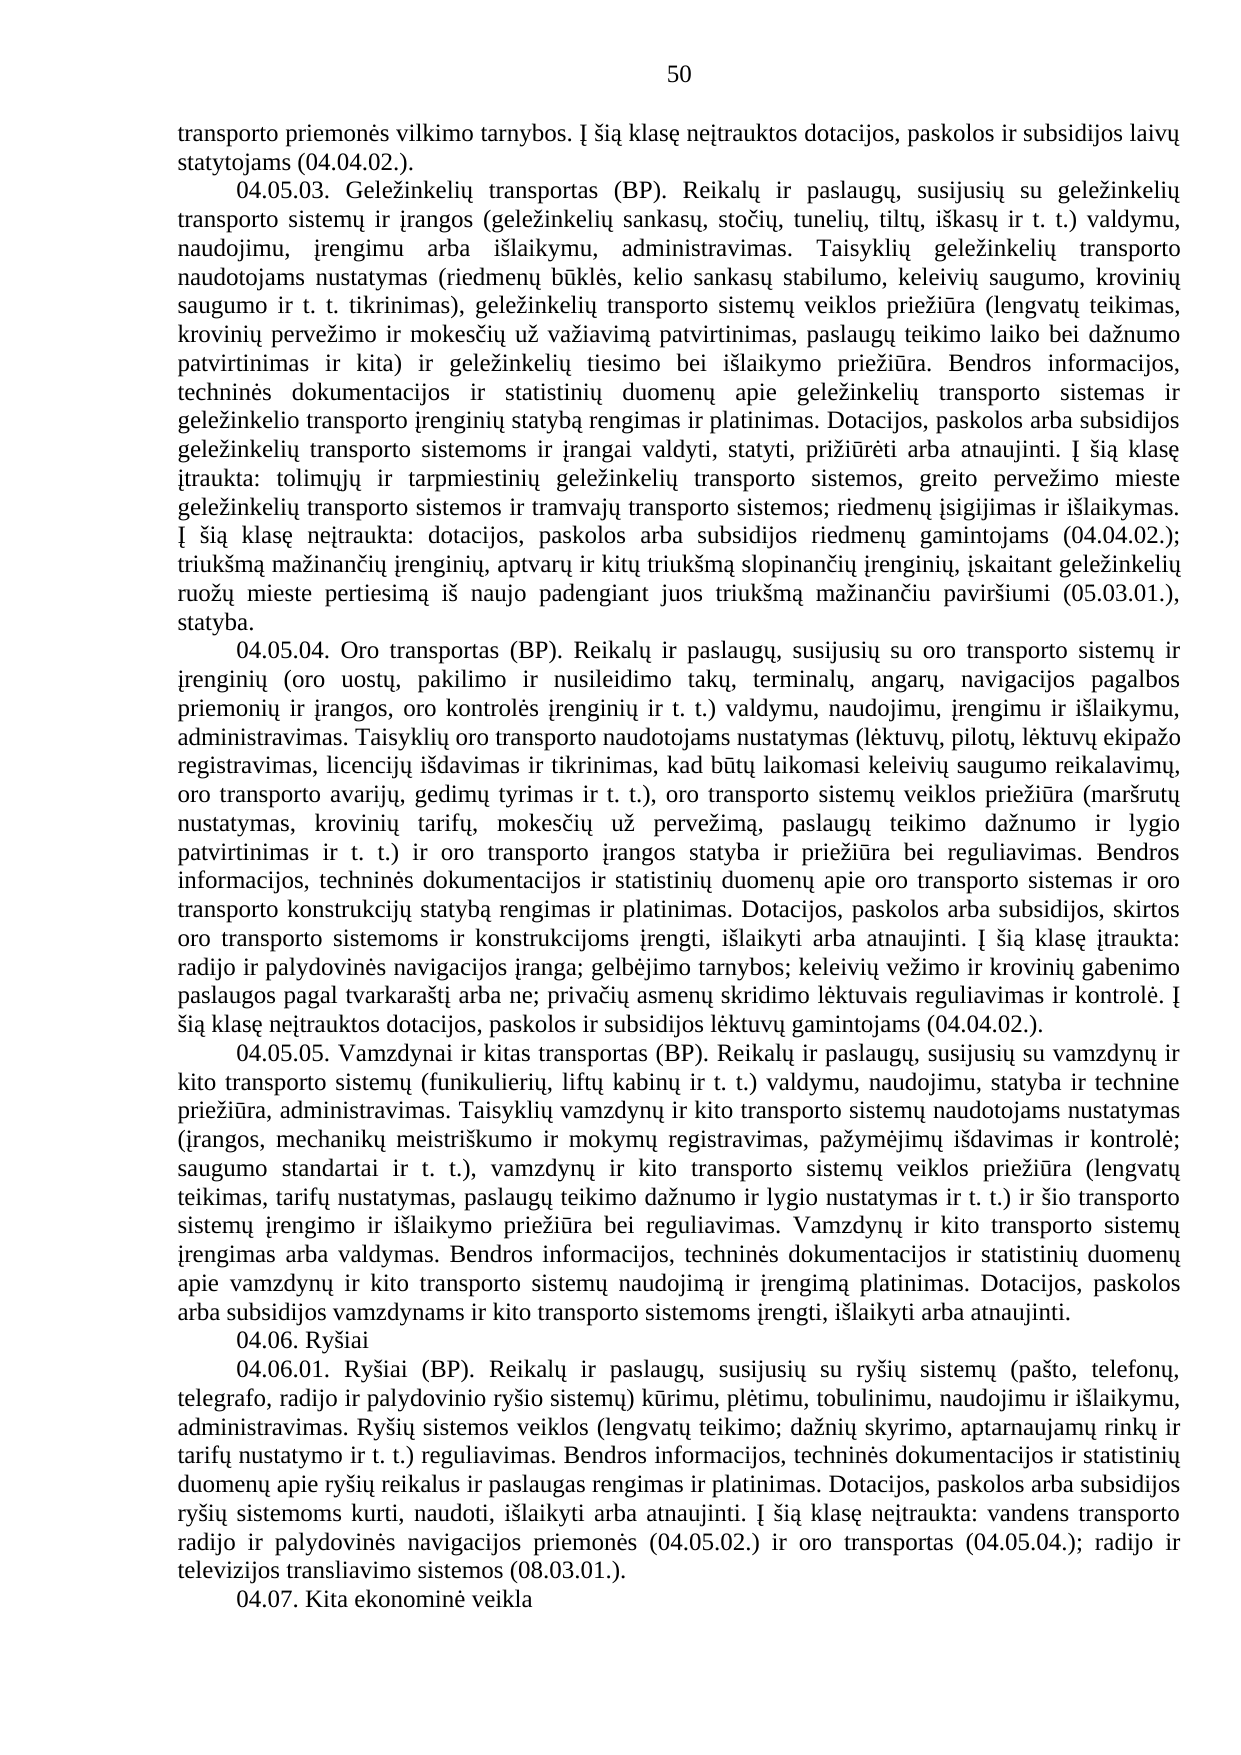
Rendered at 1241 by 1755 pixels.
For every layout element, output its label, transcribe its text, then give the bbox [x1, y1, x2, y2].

text 04.06.01. Ryšiai (BP). Reikalų ir paslaugų, susijusių su ryšių sistemų (pašto, telefonų, telegrafo, radijo ir palydovinio ryšio sistemų) kūrimu, plėtimu, tobulinimu, naudojimu ir išlaikymu, administravimas. Ryšių sistemos veiklos (lengvatų teikimo; dažnių skyrimo, aptarnaujamų rinkų ir tarifų nustatymo ir t. t.) reguliavimas. Bendros informacijos, techninės dokumentacijos ir statistinių duomenų apie ryšių reikalus ir paslaugas rengimas ir platinimas. Dotacijos, paskolos arba subsidijos ryšių sistemoms kurti, naudoti, išlaikyti arba atnaujinti. Į šią klasę neįtraukta: vandens transporto radijo ir palydovinės navigacijos priemonės (04.05.02.) ir oro transportas (04.05.04.); radijo ir televizijos transliavimo sistemos (08.03.01.). [177, 1354, 1181, 1584]
text transporto priemonės vilkimo tarnybos. Į šią klasę neįtrauktos dotacijos, paskolos ir subsidijos laivų statytojams (04.04.02.). [177, 118, 1181, 176]
text 04.06. Ryšiai [177, 1326, 1181, 1354]
text 04.07. Kita ekonominė veikla [177, 1584, 1181, 1613]
text 04.05.05. Vamzdynai ir kitas transportas (BP). Reikalų ir paslaugų, susijusių su vamzdynų ir kito transporto sistemų (funikulierių, liftų kabinų ir t. t.) valdymu, naudojimu, statyba ir technine priežiūra, administravimas. Taisyklių vamzdynų ir kito transporto sistemų naudotojams nustatymas (įrangos, mechanikų meistriškumo ir mokymų registravimas, pažymėjimų išdavimas ir kontrolė; saugumo standartai ir t. t.), vamzdynų ir kito transporto sistemų veiklos priežiūra (lengvatų teikimas, tarifų nustatymas, paslaugų teikimo dažnumo ir lygio nustatymas ir t. t.) ir šio transporto sistemų įrengimo ir išlaikymo priežiūra bei reguliavimas. Vamzdynų ir kito transporto sistemų įrengimas arba valdymas. Bendros informacijos, techninės dokumentacijos ir statistinių duomenų apie vamzdynų ir kito transporto sistemų naudojimą ir įrengimą platinimas. Dotacijos, paskolos arba subsidijos vamzdynams ir kito transporto sistemoms įrengti, išlaikyti arba atnaujinti. [177, 1038, 1181, 1326]
text 04.05.03. Geležinkelių transportas (BP). Reikalų ir paslaugų, susijusių su geležinkelių transporto sistemų ir įrangos (geležinkelių sankasų, stočių, tunelių, tiltų, iškasų ir t. t.) valdymu, naudojimu, įrengimu arba išlaikymu, administravimas. Taisyklių geležinkelių transporto naudotojams nustatymas (riedmenų būklės, kelio sankasų stabilumo, keleivių saugumo, krovinių saugumo ir t. t. tikrinimas), geležinkelių transporto sistemų veiklos priežiūra (lengvatų teikimas, krovinių pervežimo ir mokesčių už važiavimą patvirtinimas, paslaugų teikimo laiko bei dažnumo patvirtinimas ir kita) ir geležinkelių tiesimo bei išlaikymo priežiūra. Bendros informacijos, techninės dokumentacijos ir statistinių duomenų apie geležinkelių transporto sistemas ir geležinkelio transporto įrenginių statybą rengimas ir platinimas. Dotacijos, paskolos arba subsidijos geležinkelių transporto sistemoms ir įrangai valdyti, statyti, prižiūrėti arba atnaujinti. Į šią klasę įtraukta: tolimųjų ir tarpmiestinių geležinkelių transporto sistemos, greito pervežimo mieste geležinkelių transporto sistemos ir tramvajų transporto sistemos; riedmenų įsigijimas ir išlaikymas. Į šią klasę neįtraukta: dotacijos, paskolos arba subsidijos riedmenų gamintojams (04.04.02.); triukšmą mažinančių įrenginių, aptvarų ir kitų triukšmą slopinančių įrenginių, įskaitant geležinkelių ruožų mieste pertiesimą iš naujo padengiant juos triukšmą mažinančiu paviršiumi (05.03.01.), statyba. [177, 176, 1181, 636]
text 04.05.04. Oro transportas (BP). Reikalų ir paslaugų, susijusių su oro transporto sistemų ir įrenginių (oro uostų, pakilimo ir nusileidimo takų, terminalų, angarų, navigacijos pagalbos priemonių ir įrangos, oro kontrolės įrenginių ir t. t.) valdymu, naudojimu, įrengimu ir išlaikymu, administravimas. Taisyklių oro transporto naudotojams nustatymas (lėktuvų, pilotų, lėktuvų ekipažo registravimas, licencijų išdavimas ir tikrinimas, kad būtų laikomasi keleivių saugumo reikalavimų, oro transporto avarijų, gedimų tyrimas ir t. t.), oro transporto sistemų veiklos priežiūra (maršrutų nustatymas, krovinių tarifų, mokesčių už pervežimą, paslaugų teikimo dažnumo ir lygio patvirtinimas ir t. t.) ir oro transporto įrangos statyba ir priežiūra bei reguliavimas. Bendros informacijos, techninės dokumentacijos ir statistinių duomenų apie oro transporto sistemas ir oro transporto konstrukcijų statybą rengimas ir platinimas. Dotacijos, paskolos arba subsidijos, skirtos oro transporto sistemoms ir konstrukcijoms įrengti, išlaikyti arba atnaujinti. Į šią klasę įtraukta: radijo ir palydovinės navigacijos įranga; gelbėjimo tarnybos; keleivių vežimo ir krovinių gabenimo paslaugos pagal tvarkaraštį arba ne; privačių asmenų skridimo lėktuvais reguliavimas ir kontrolė. Į šią klasę neįtrauktos dotacijos, paskolos ir subsidijos lėktuvų gamintojams (04.04.02.). [177, 636, 1181, 1038]
